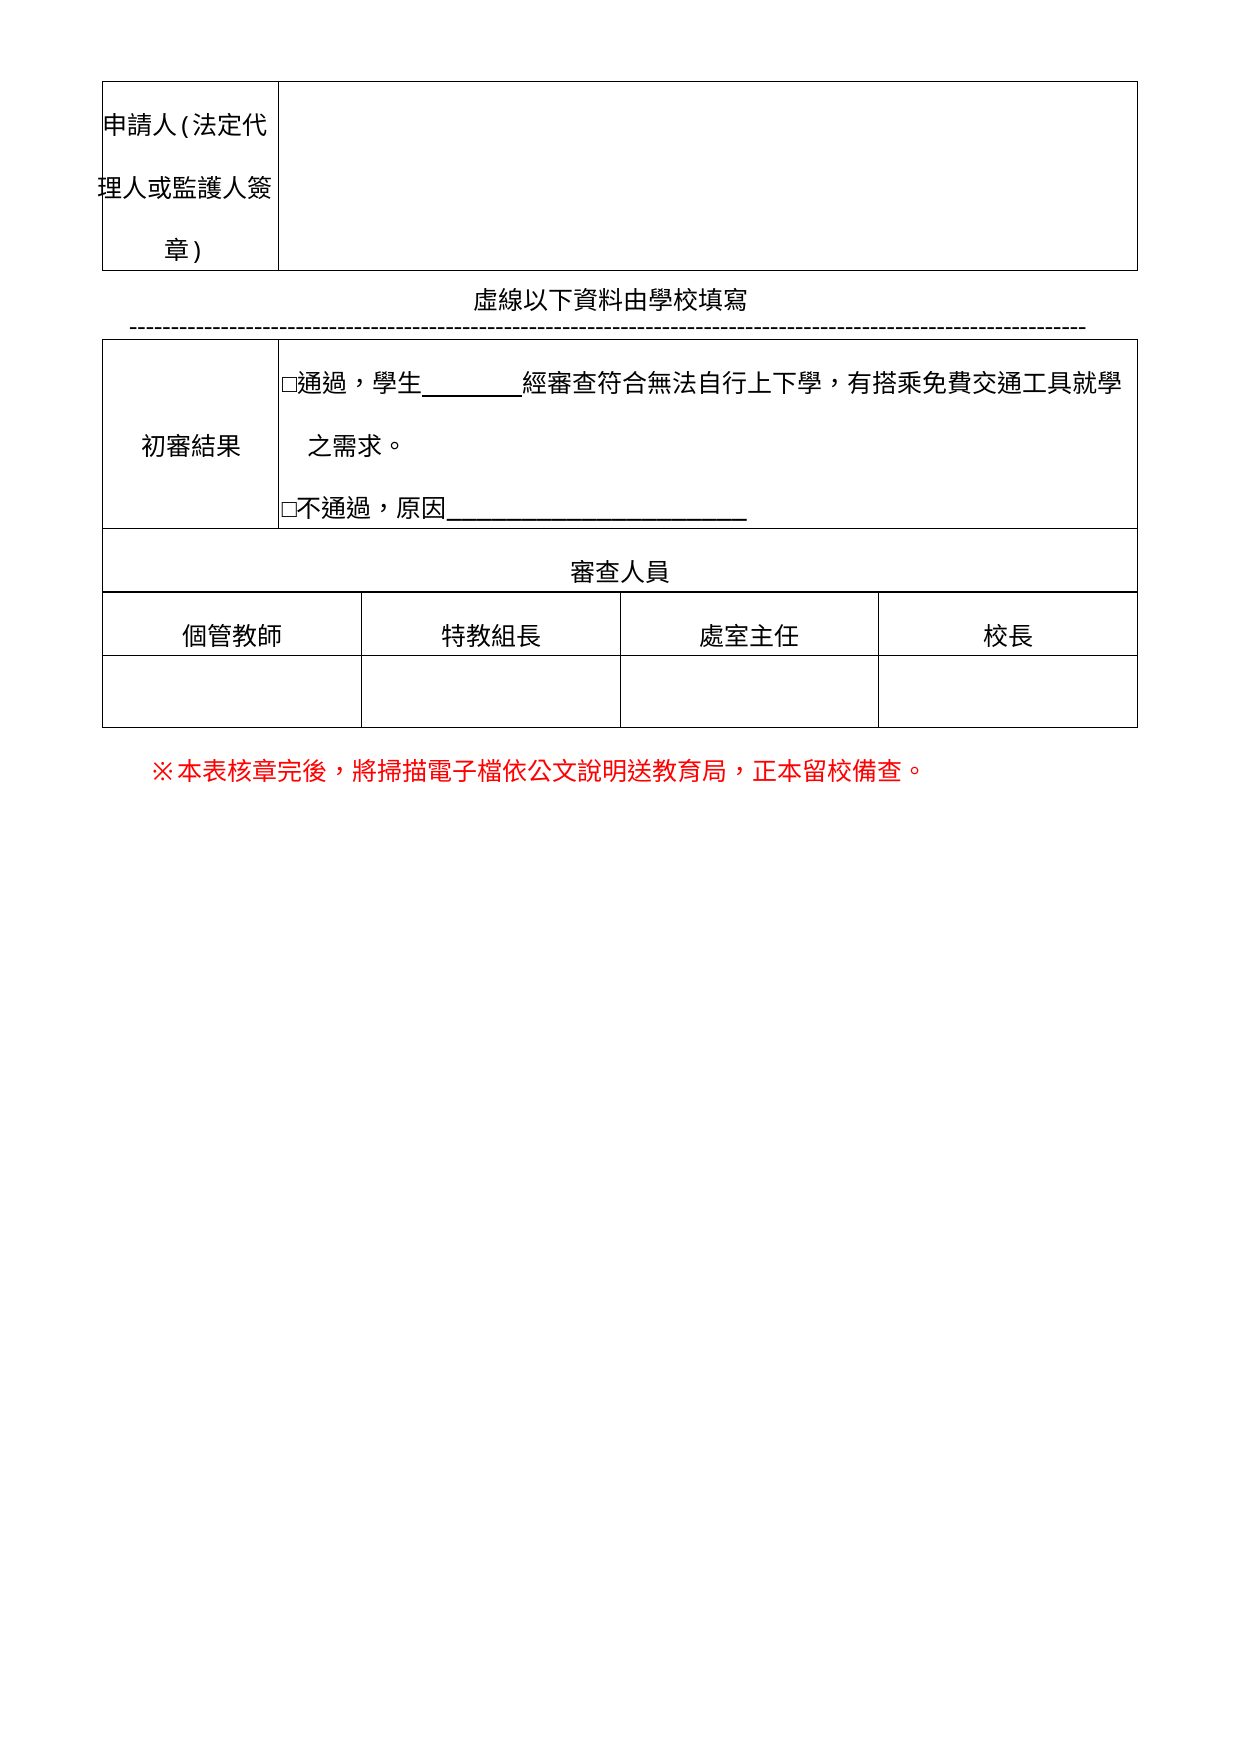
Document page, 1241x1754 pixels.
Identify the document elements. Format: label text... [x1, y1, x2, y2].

table_cell 個管教師 [103, 593, 361, 655]
table_header □通過，學生 經審查符合無法自行上下學，有搭乘免費交通工具就學之需求。 □不通過，原因____________________ [279, 340, 1137, 528]
table_header 初審結果 [103, 340, 278, 528]
table_cell 校長 [879, 593, 1137, 655]
table_cell 審查人員 [103, 529, 1137, 591]
table_cell [362, 656, 620, 727]
text ※本表核章完後，將掃描電子檔依公文說明送教育局，正本留校備查。 [148, 728, 1092, 791]
table_cell [279, 82, 1137, 269]
table_cell 處室主任 [621, 593, 878, 655]
table_cell [621, 656, 878, 727]
text 虛線以下資料由學校填寫 [129, 289, 1092, 314]
text ------------------------------------------------------------------------------------------------------------------- [129, 314, 1092, 339]
table_cell [103, 656, 361, 727]
table_cell 特教組長 [362, 593, 620, 655]
table_cell 申請人(法定代理人或監護人簽章) [103, 82, 278, 269]
table_cell [879, 656, 1137, 727]
